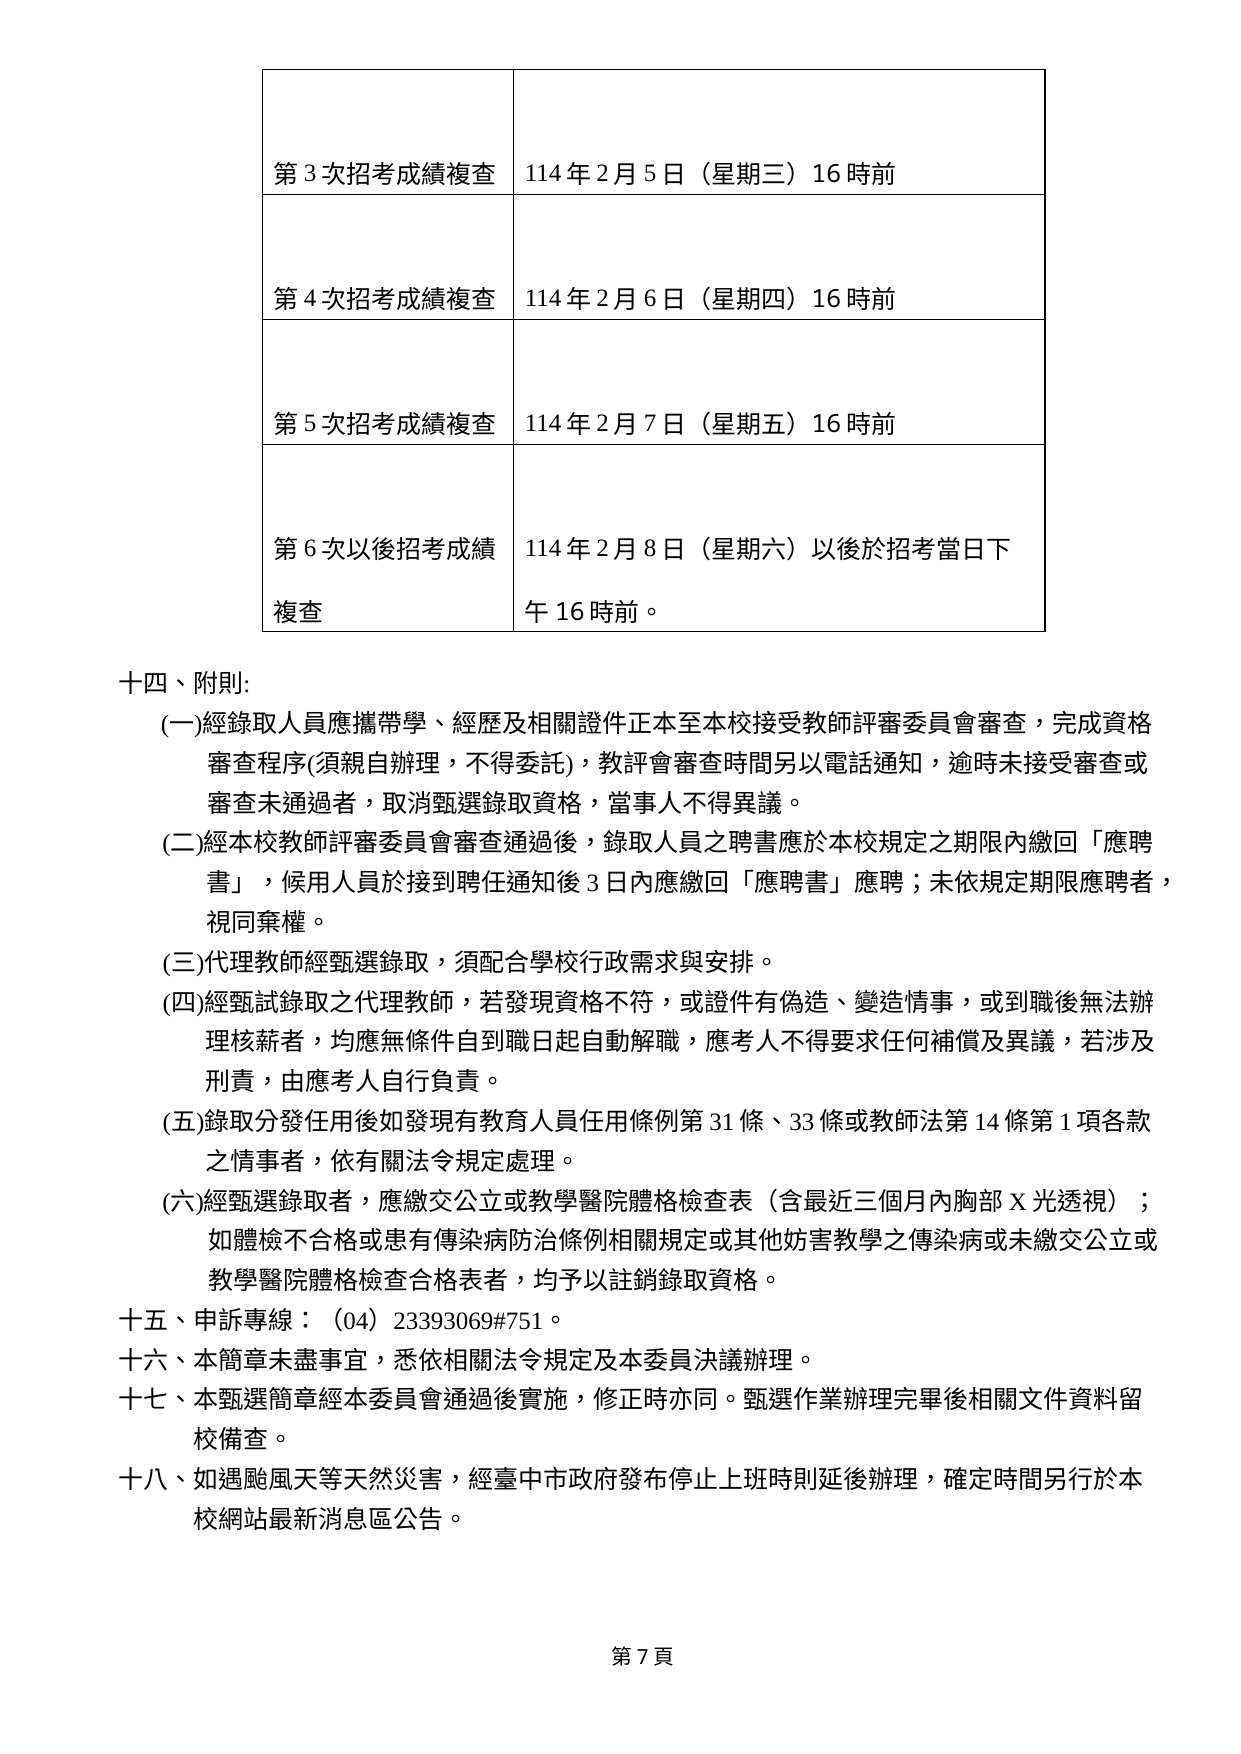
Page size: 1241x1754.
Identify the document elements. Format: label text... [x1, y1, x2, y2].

table_cell 第5次招考成績複查 [263, 320, 513, 443]
text (三)代理教師經甄選錄取，須配合學校行政需求與安排。 [162, 942, 1167, 978]
text 十八、如遇颱風天等天然災害，經臺中市政府發布停止上班時則延後辦理，確定時間另行於本校網站最新消息區公告。 [118, 1459, 1167, 1536]
text 十六、本簡章未盡事宜，悉依相關法令規定及本委員決議辦理。 [118, 1340, 1167, 1376]
table_cell 114年2月8日（星期六）以後於招考當日下午16時前。 [514, 445, 1044, 631]
text (四)經甄試錄取之代理教師，若發現資格不符，或證件有偽造、變造情事，或到職後無法辦理核薪者，均應無條件自到職日起自動解職，應考人不得要求任何補償及異議，若涉及刑責，由應考人自行負責。 [162, 982, 1167, 1098]
text 十四、附則: [118, 664, 1167, 700]
table_cell 114年2月5日（星期三）16時前 [514, 70, 1044, 193]
text (一)經錄取人員應攜帶學、經歷及相關證件正本至本校接受教師評審委員會審查，完成資格審查程序(須親自辦理，不得委託)，教評會審查時間另以電話通知，逾時未接受審查或審查未通過者，取消甄選錄取資格，當事人不得異議。 [161, 703, 1167, 819]
table_cell 第6次以後招考成績複查 [263, 445, 513, 631]
text (六)經甄選錄取者，應繳交公立或教學醫院體格檢查表（含最近三個月內胸部X光透視）；如體檢不合格或患有傳染病防治條例相關規定或其他妨害教學之傳染病或未繳交公立或教學醫院體格檢查合格表者，均予以註銷錄取資格。 [162, 1181, 1167, 1297]
table_cell 114年2月6日（星期四）16時前 [514, 195, 1044, 318]
text (五)錄取分發任用後如發現有教育人員任用條例第31條、33條或教師法第14條第1項各款之情事者，依有關法令規定處理。 [162, 1101, 1167, 1177]
table_cell 第3次招考成績複查 [263, 70, 513, 193]
table_cell 114年2月7日（星期五）16時前 [514, 320, 1044, 443]
text (二)經本校教師評審委員會審查通過後，錄取人員之聘書應於本校規定之期限內繳回「應聘書」，候用人員於接到聘任通知後3日內應繳回「應聘書」應聘；未依規定期限應聘者，視同棄權。 [162, 823, 1167, 939]
text 十七、本甄選簡章經本委員會通過後實施，修正時亦同。甄選作業辦理完畢後相關文件資料留校備查。 [118, 1380, 1167, 1456]
text 十五、申訴專線：（04）23393069#751。 [118, 1300, 1167, 1337]
table_cell 第4次招考成績複查 [263, 195, 513, 318]
